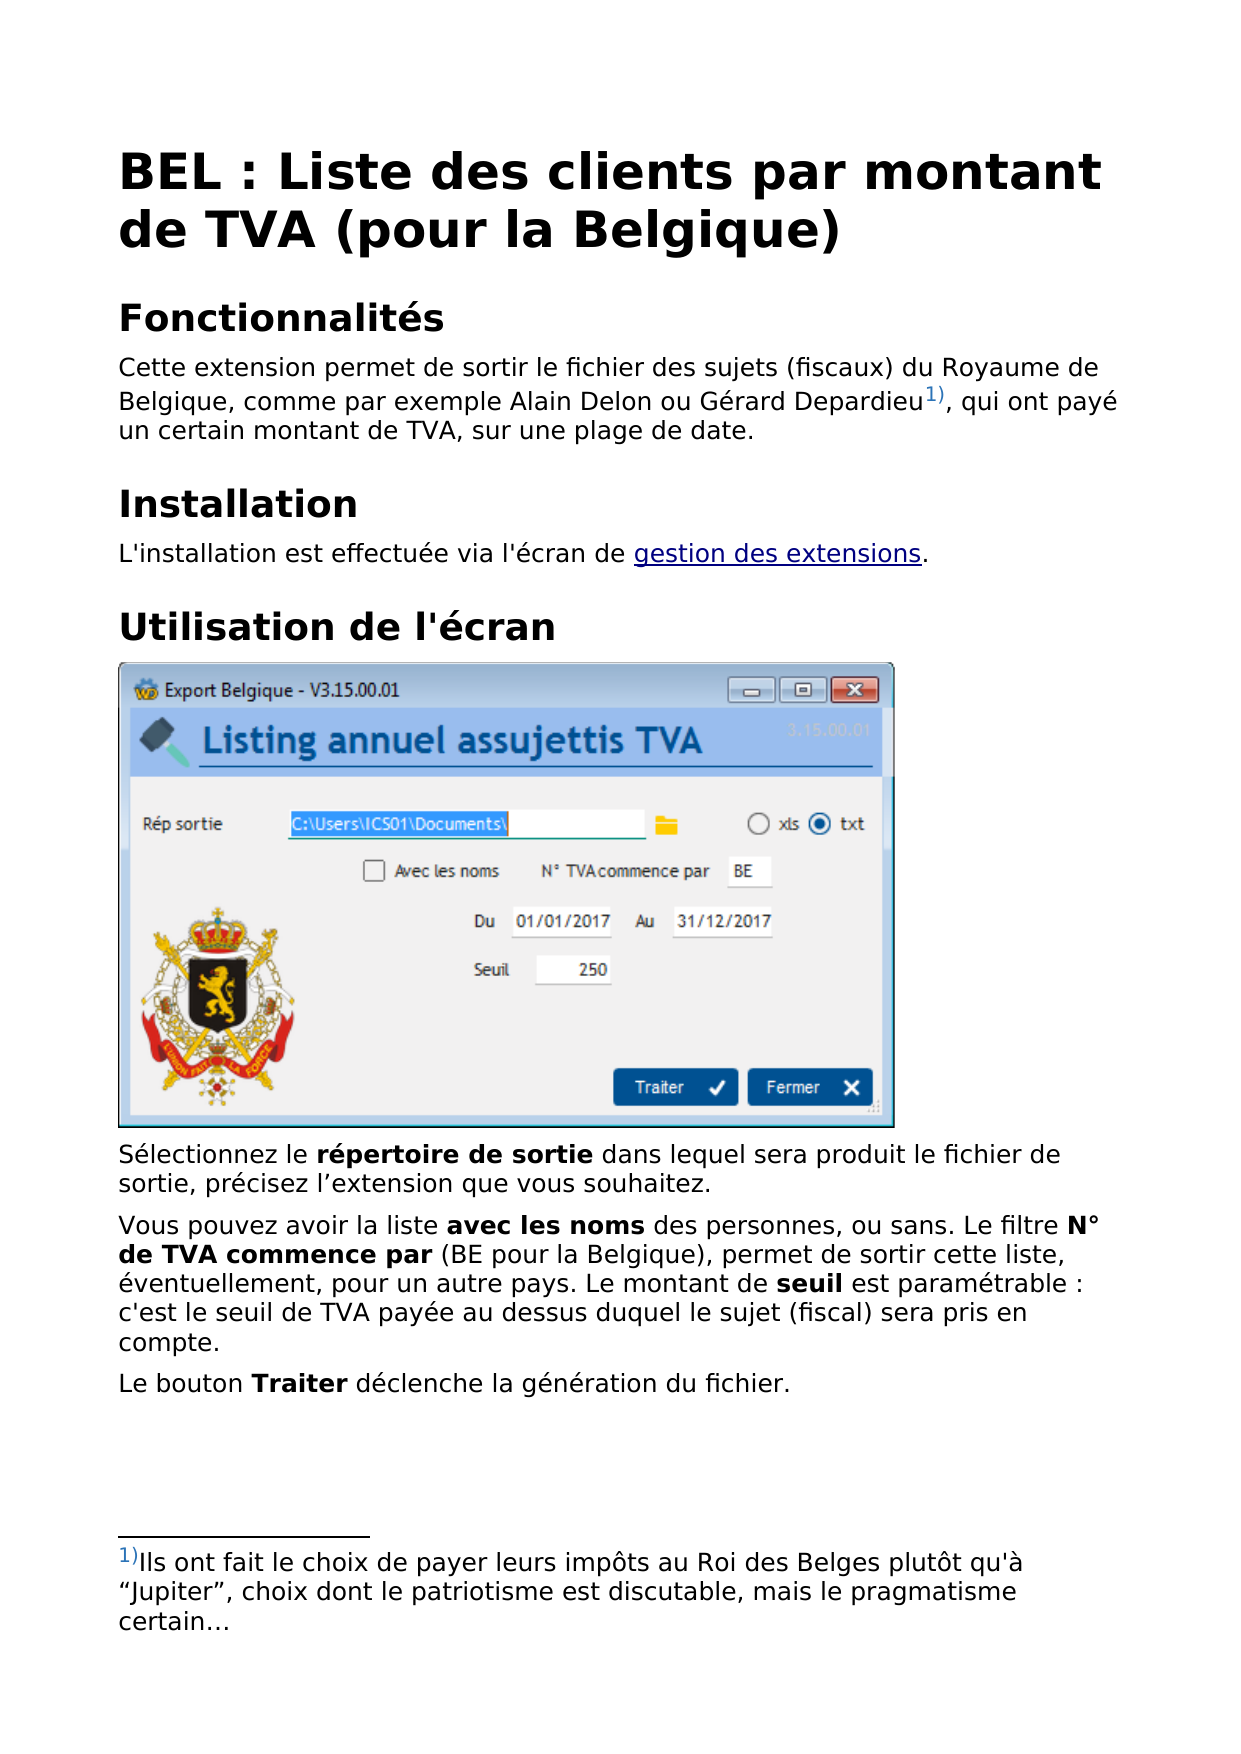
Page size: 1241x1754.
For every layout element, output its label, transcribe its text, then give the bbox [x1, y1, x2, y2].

subtitle BEL : Liste des clients par montant de TVA (pour la Belgique) [118, 143, 1122, 259]
text Ils ont fait le choix de payer leurs impôts au Roi des Belges plutôt qu'à “Jupiter”, choix dont le patriotisme est discutable, mais le pragmatisme certain… [118, 1543, 1122, 1636]
subtitle Fonctionnalités [118, 297, 1122, 341]
subtitle Utilisation de l'écran [118, 606, 1122, 649]
text L'installation est effectuée via l'écran de gestion des extensions. [118, 539, 1122, 568]
text Vous pouvez avoir la liste avec les noms des personnes, ou sans. Le filtre N° de TVA commence par (BE pour la Belgique), permet de sortir cette liste, éventuellement, pour un autre pays. Le montant de seuil est paramétrable : c'est le seuil de TVA payée au dessus duquel le sujet (fiscal) sera pris en compte. [118, 1211, 1122, 1357]
picture [118, 662, 895, 1128]
text Le bouton Traiter déclenche la génération du fichier. [118, 1369, 1122, 1398]
text Sélectionnez le répertoire de sortie dans lequel sera produit le fichier de sortie, précisez l’extension que vous souhaitez. [118, 1140, 1122, 1198]
text Cette extension permet de sortir le fichier des sujets (fiscaux) du Royaume de Belgique, comme par exemple Alain Delon ou Gérard Depardieu, qui ont payé un certain montant de TVA, sur une plage de date. [118, 353, 1122, 446]
subtitle Installation [118, 483, 1122, 527]
